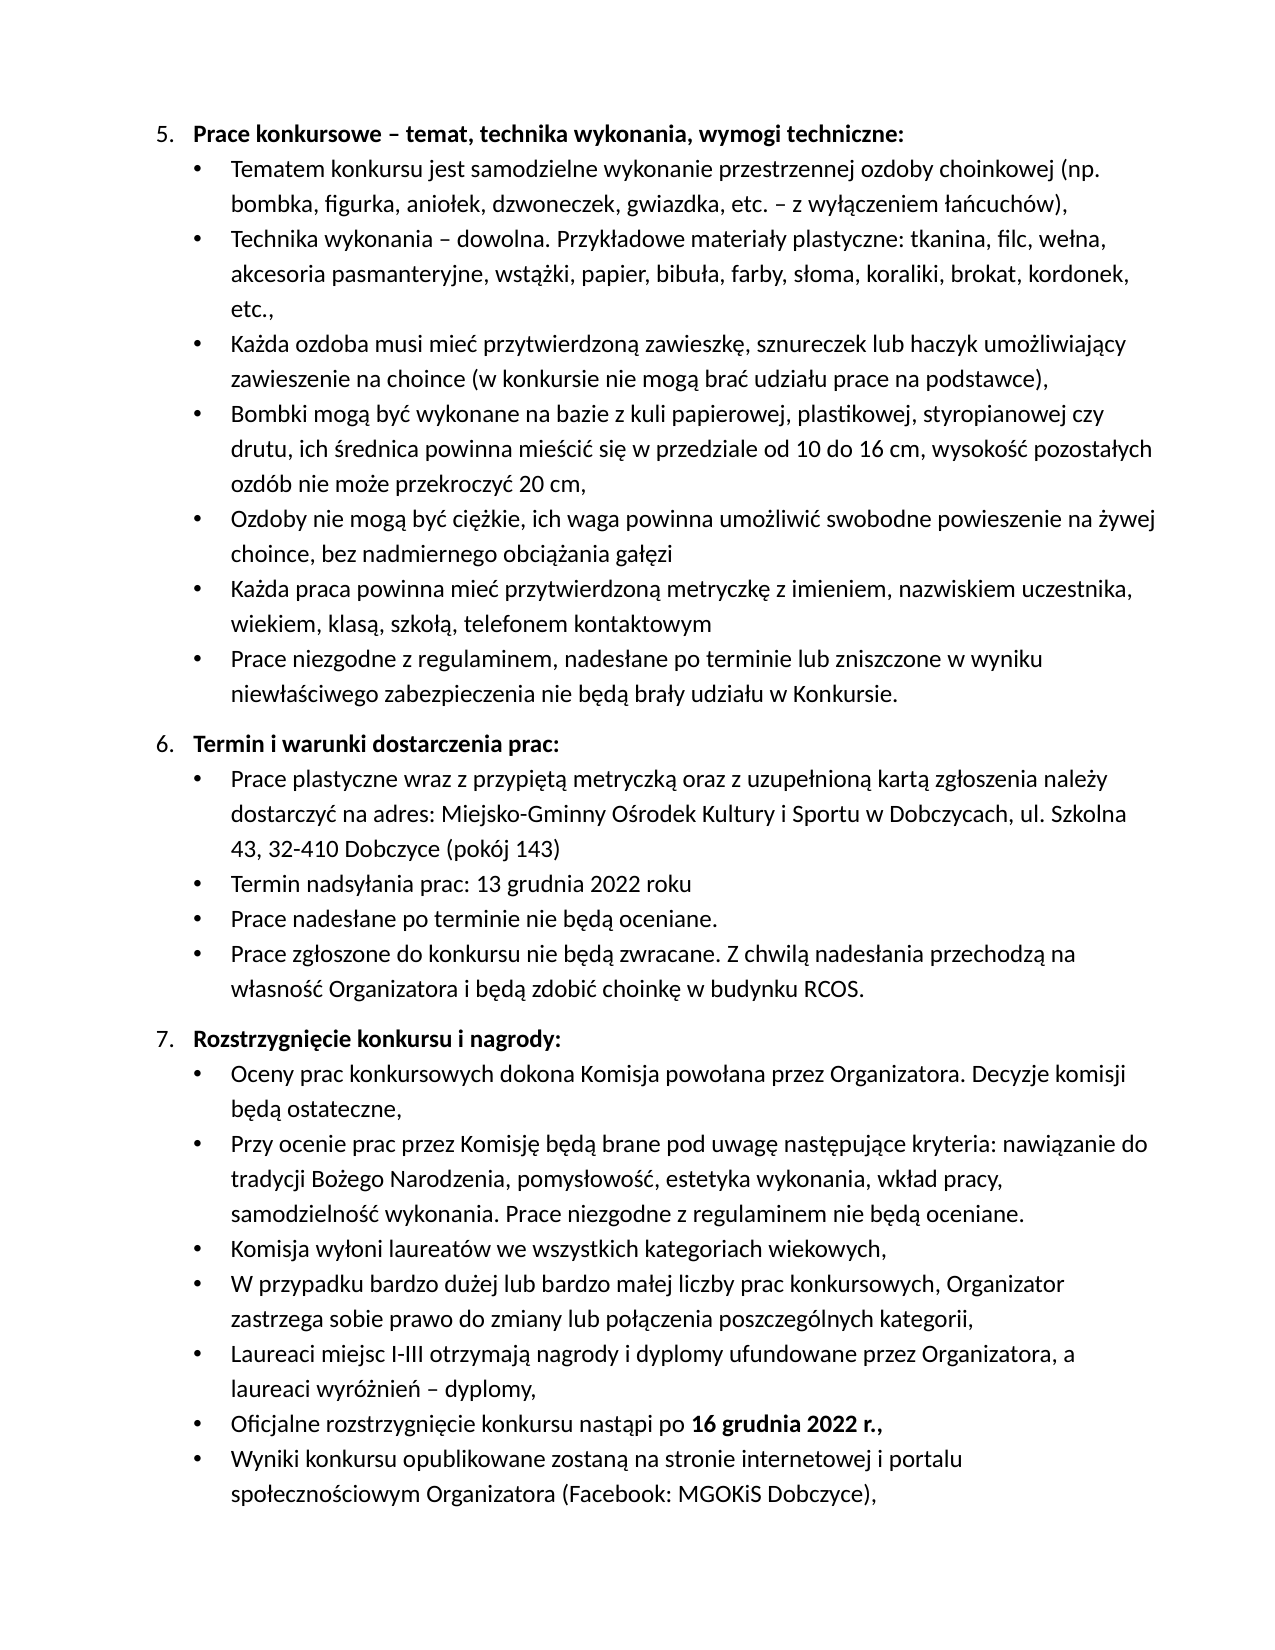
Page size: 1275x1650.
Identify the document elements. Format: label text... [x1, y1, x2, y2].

list Prace konkursowe – temat, technika wykonania, wymogi techniczne: [156, 118, 1157, 149]
list Prace plastyczne wraz z przypiętą metryczką oraz z uzupełnioną kartą zgłoszenia należy dostarczyć na adres: Miejsko-Gminny Ośrodek Kultury i Sportu w Dobczycach, ul. Szkolna 43, 32-410 Dobczyce (pokój 143) [193, 763, 1157, 863]
list Tematem konkursu jest samodzielne wykonanie przestrzennej ozdoby choinkowej (np. bombka, figurka, aniołek, dzwoneczek, gwiazdka, etc. – z wyłączeniem łańcuchów), [193, 153, 1157, 219]
list Prace niezgodne z regulaminem, nadesłane po terminie lub zniszczone w wyniku niewłaściwego zabezpieczenia nie będą brały udziału w Konkursie. [193, 643, 1157, 709]
list Termin nadsyłania prac: 13 grudnia 2022 roku [193, 868, 1157, 898]
list Wyniki konkursu opublikowane zostaną na stronie internetowej i portalu społecznościowym Organizatora (Facebook: MGOKiS Dobczyce), [193, 1443, 1157, 1508]
list Każda ozdoba musi mieć przytwierdzoną zawieszkę, sznureczek lub haczyk umożliwiający zawieszenie na choince (w konkursie nie mogą brać udziału prace na podstawce), [193, 328, 1157, 394]
list Oceny prac konkursowych dokona Komisja powołana przez Organizatora. Decyzje komisji będą ostateczne, [193, 1058, 1157, 1123]
list Bombki mogą być wykonane na bazie z kuli papierowej, plastikowej, styropianowej czy drutu, ich średnica powinna mieścić się w przedziale od 10 do 16 cm, wysokość pozostałych ozdób nie może przekroczyć 20 cm, [193, 398, 1157, 499]
list Przy ocenie prac przez Komisję będą brane pod uwagę następujące kryteria: nawiązanie do tradycji Bożego Narodzenia, pomysłowość, estetyka wykonania, wkład pracy, samodzielność wykonania. Prace niezgodne z regulaminem nie będą oceniane. [193, 1128, 1157, 1228]
list Termin i warunki dostarczenia prac: [156, 728, 1157, 758]
list W przypadku bardzo dużej lub bardzo małej liczby prac konkursowych, Organizator zastrzega sobie prawo do zmiany lub połączenia poszczególnych kategorii, [193, 1268, 1157, 1333]
list Ozdoby nie mogą być ciężkie, ich waga powinna umożliwić swobodne powieszenie na żywej choince, bez nadmiernego obciążania gałęzi [193, 503, 1157, 569]
list Komisja wyłoni laureatów we wszystkich kategoriach wiekowych, [193, 1233, 1157, 1263]
list Każda praca powinna mieć przytwierdzoną metryczkę z imieniem, nazwiskiem uczestnika, wiekiem, klasą, szkołą, telefonem kontaktowym [193, 573, 1157, 639]
list Prace nadesłane po terminie nie będą oceniane. [193, 903, 1157, 933]
list Laureaci miejsc I-III otrzymają nagrody i dyplomy ufundowane przez Organizatora, a laureaci wyróżnień – dyplomy, [193, 1338, 1157, 1403]
list Prace zgłoszone do konkursu nie będą zwracane. Z chwilą nadesłania przechodzą na własność Organizatora i będą zdobić choinkę w budynku RCOS. [193, 938, 1157, 1003]
list Oficjalne rozstrzygnięcie konkursu nastąpi po 16 grudnia 2022 r., [193, 1408, 1157, 1438]
list Technika wykonania – dowolna. Przykładowe materiały plastyczne: tkanina, filc, wełna, akcesoria pasmanteryjne, wstążki, papier, bibuła, farby, słoma, koraliki, brokat, kordonek, etc., [193, 223, 1157, 324]
list Rozstrzygnięcie konkursu i nagrody: [156, 1023, 1157, 1053]
